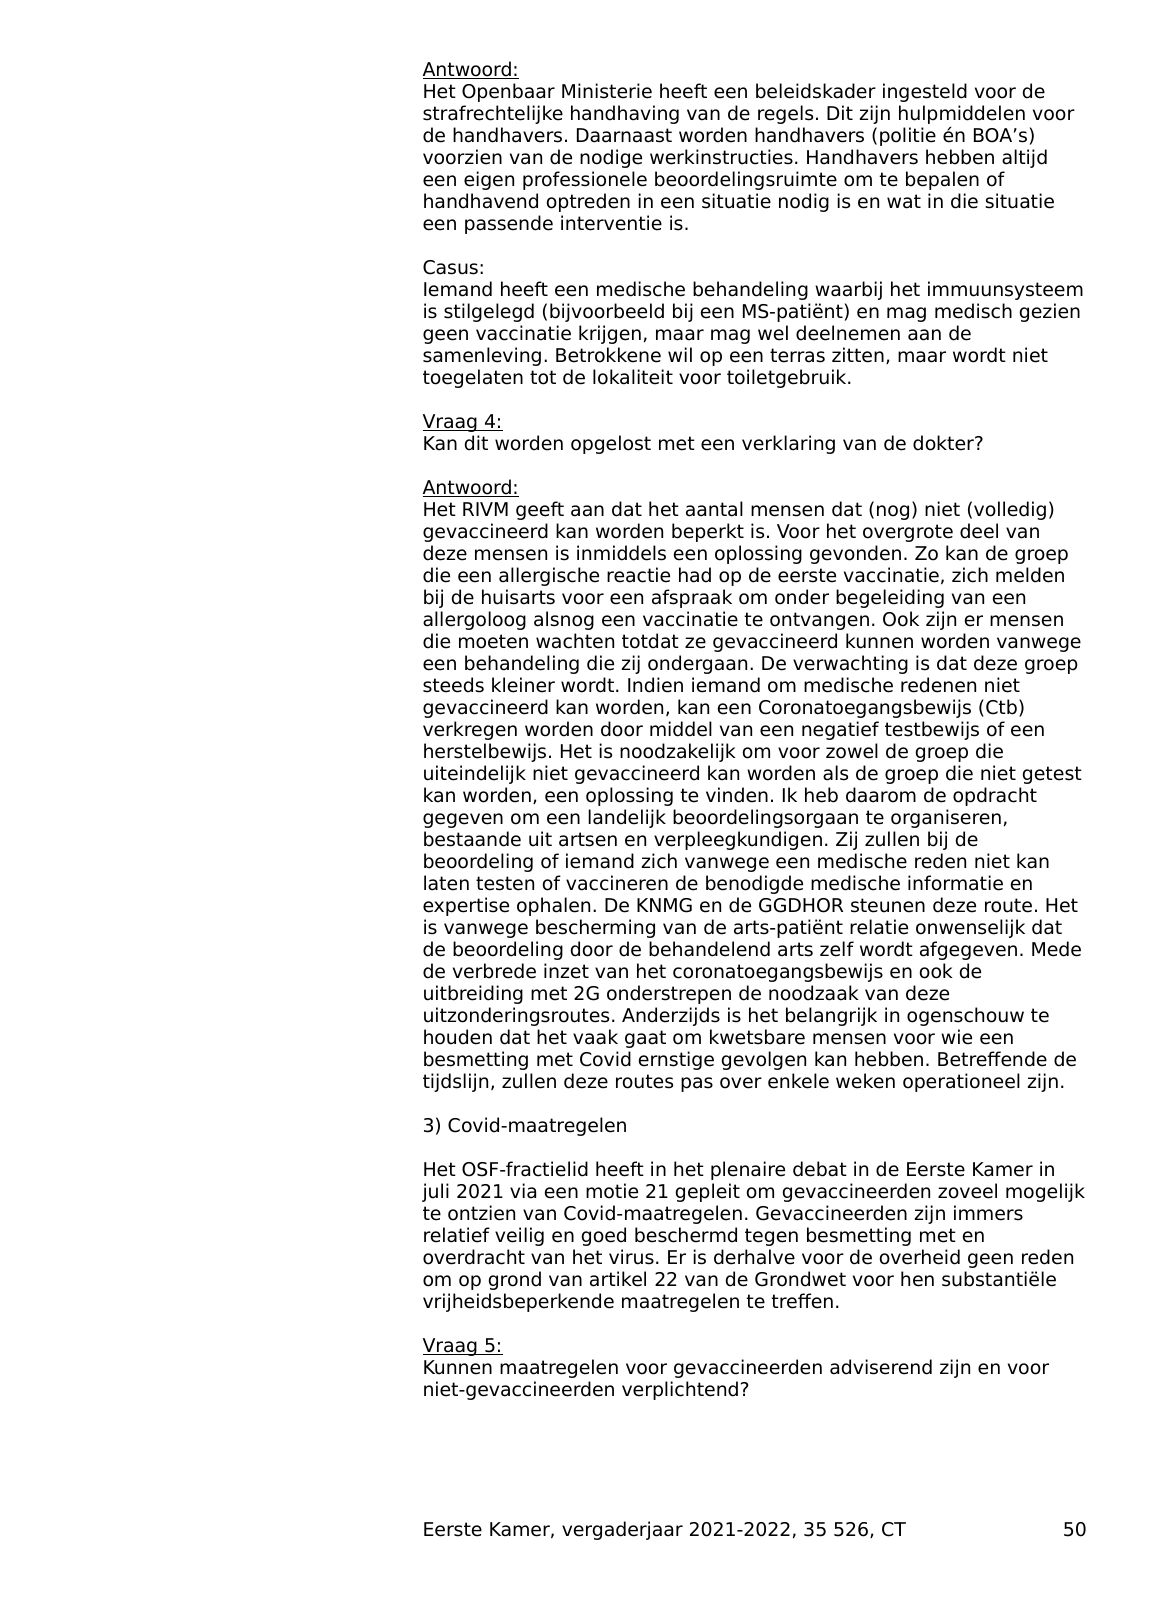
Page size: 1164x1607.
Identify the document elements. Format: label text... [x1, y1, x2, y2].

text Het RIVM geeft aan dat het aantal mensen dat (nog) niet (volledig) gevaccineerd kan worden beperkt is. Voor het overgrote deel van deze mensen is inmiddels een oplossing gevonden. Zo kan de groep die een allergische reactie had op de eerste vaccinatie, zich melden bij de huisarts voor een afspraak om onder begeleiding van een allergoloog alsnog een vaccinatie te ontvangen. Ook zijn er mensen die moeten wachten totdat ze gevaccineerd kunnen worden vanwege een behandeling die zij ondergaan. De verwachting is dat deze groep steeds kleiner wordt. Indien iemand om medische redenen niet gevaccineerd kan worden, kan een Coronatoegangsbewijs (Ctb) verkregen worden door middel van een negatief testbewijs of een herstelbewijs. Het is noodzakelijk om voor zowel de groep die uiteindelijk niet gevaccineerd kan worden als de groep die niet getest kan worden, een oplossing te vinden. Ik heb daarom de opdracht gegeven om een landelijk beoordelingsorgaan te organiseren, bestaande uit artsen en verpleegkundigen. Zij zullen bij de beoordeling of iemand zich vanwege een medische reden niet kan laten testen of vaccineren de benodigde medische informatie en expertise ophalen. De KNMG en de GGDHOR steunen deze route. Het is vanwege bescherming van de arts-patiënt relatie onwenselijk dat de beoordeling door de behandelend arts zelf wordt afgegeven. Mede de verbrede inzet van het coronatoegangsbewijs en ook de uitbreiding met 2G onderstrepen de noodzaak van deze uitzonderingsroutes. Anderzijds is het belangrijk in ogenschouw te houden dat het vaak gaat om kwetsbare mensen voor wie een besmetting met Covid ernstige gevolgen kan hebben. Betreffende de tijdslijn, zullen deze routes pas over enkele weken operationeel zijn. [422, 499, 1087, 1093]
text Kunnen maatregelen voor gevaccineerden adviserend zijn en voor niet-gevaccineerden verplichtend? [422, 1357, 1087, 1401]
subtitle Antwoord: [422, 59, 1087, 81]
text Kan dit worden opgelost met een verklaring van de dokter? [422, 433, 1087, 455]
subtitle 3) Covid-maatregelen [422, 1115, 1087, 1137]
subtitle Vraag 5: [422, 1335, 1087, 1357]
text Het Openbaar Ministerie heeft een beleidskader ingesteld voor de strafrechtelijke handhaving van de regels. Dit zijn hulpmiddelen voor de handhavers. Daarnaast worden handhavers (politie én BOA’s) voorzien van de nodige werkinstructies. Handhavers hebben altijd een eigen professionele beoordelingsruimte om te bepalen of handhavend optreden in een situatie nodig is en wat in die situatie een passende interventie is. [422, 81, 1087, 235]
subtitle Vraag 4: [422, 411, 1087, 433]
text Iemand heeft een medische behandeling waarbij het immuunsysteem is stilgelegd (bijvoorbeeld bij een MS-patiënt) en mag medisch gezien geen vaccinatie krijgen, maar mag wel deelnemen aan de samenleving. Betrokkene wil op een terras zitten, maar wordt niet toegelaten tot de lokaliteit voor toiletgebruik. [422, 279, 1087, 389]
text Casus: [422, 257, 1087, 279]
subtitle Antwoord: [422, 477, 1087, 499]
text Het OSF-fractielid heeft in het plenaire debat in de Eerste Kamer in juli 2021 via een motie 21 gepleit om gevaccineerden zoveel mogelijk te ontzien van Covid-maatregelen. Gevaccineerden zijn immers relatief veilig en goed beschermd tegen besmetting met en overdracht van het virus. Er is derhalve voor de overheid geen reden om op grond van artikel 22 van de Grondwet voor hen substantiële vrijheidsbeperkende maatregelen te treffen. [422, 1159, 1087, 1313]
